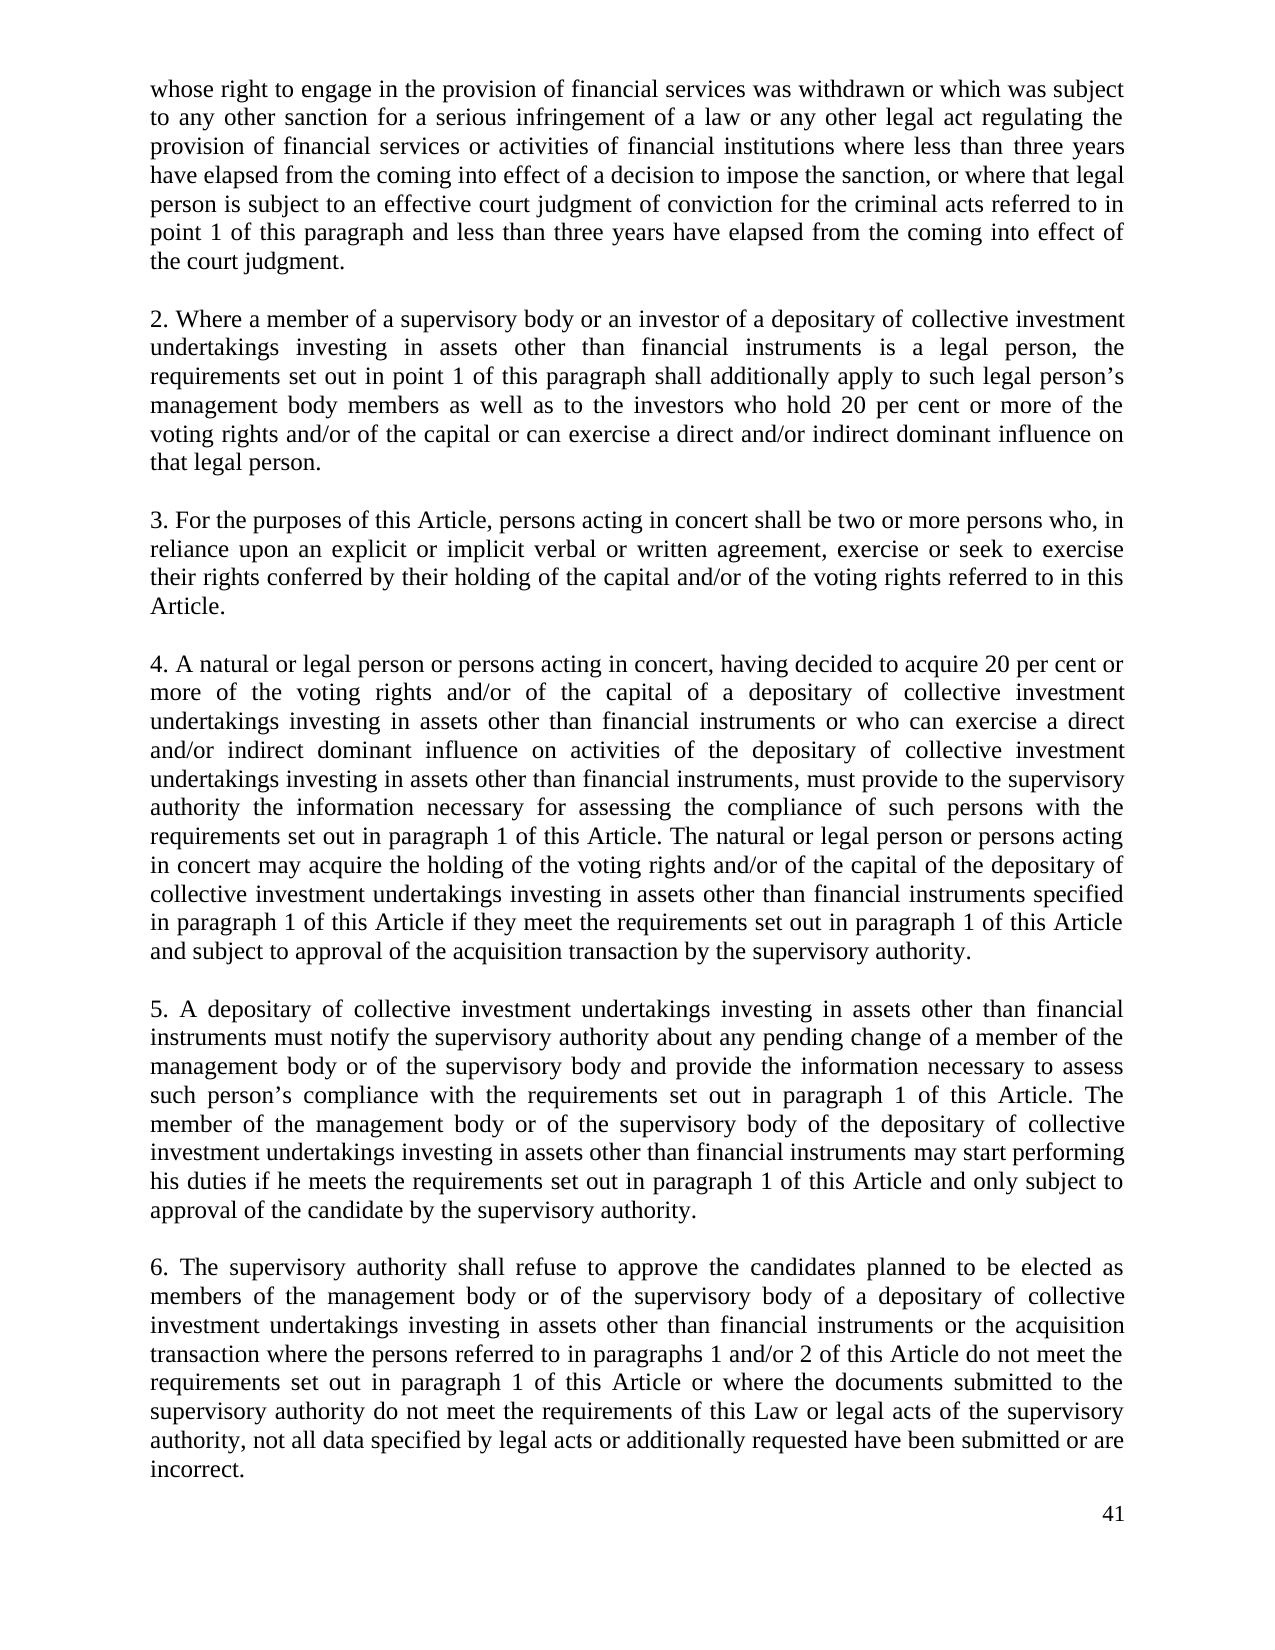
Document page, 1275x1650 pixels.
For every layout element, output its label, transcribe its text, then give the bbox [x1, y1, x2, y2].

text whose right to engage in the provision of financial services was withdrawn or which was subject to any other sanction for a serious infringement of a law or any other legal act regulating the provision of financial services or activities of financial institutions where less than three years have elapsed from the coming into effect of a decision to impose the sanction, or where that legal person is subject to an effective court judgment of conviction for the criminal acts referred to in point 1 of this paragraph and less than three years have elapsed from the coming into effect of the court judgment. [150, 74, 1125, 275]
text 6. The supervisory authority shall refuse to approve the candidates planned to be elected as members of the management body or of the supervisory body of a depositary of collective investment undertakings investing in assets other than financial instruments or the acquisition transaction where the persons referred to in paragraphs 1 and/or 2 of this Article do not meet the requirements set out in paragraph 1 of this Article or where the documents submitted to the supervisory authority do not meet the requirements of this Law or legal acts of the supervisory authority, not all data specified by legal acts or additionally requested have been submitted or are incorrect. [150, 1252, 1125, 1482]
text 3. For the purposes of this Article, persons acting in concert shall be two or more persons who, in reliance upon an explicit or implicit verbal or written agreement, exercise or seek to exercise their rights conferred by their holding of the capital and/or of the voting rights referred to in this Article. [150, 505, 1125, 620]
text 5. A depositary of collective investment undertakings investing in assets other than financial instruments must notify the supervisory authority about any pending change of a member of the management body or of the supervisory body and provide the information necessary to assess such person’s compliance with the requirements set out in paragraph 1 of this Article. The member of the management body or of the supervisory body of the depositary of collective investment undertakings investing in assets other than financial instruments may start performing his duties if he meets the requirements set out in paragraph 1 of this Article and only subject to approval of the candidate by the supervisory authority. [150, 994, 1125, 1224]
text 4. A natural or legal person or persons acting in concert, having decided to acquire 20 per cent or more of the voting rights and/or of the capital of a depositary of collective investment undertakings investing in assets other than financial instruments or who can exercise a direct and/or indirect dominant influence on activities of the depositary of collective investment undertakings investing in assets other than financial instruments, must provide to the supervisory authority the information necessary for assessing the compliance of such persons with the requirements set out in paragraph 1 of this Article. The natural or legal person or persons acting in concert may acquire the holding of the voting rights and/or of the capital of the depositary of collective investment undertakings investing in assets other than financial instruments specified in paragraph 1 of this Article if they meet the requirements set out in paragraph 1 of this Article and subject to approval of the acquisition transaction by the supervisory authority. [150, 649, 1125, 965]
text 2. Where a member of a supervisory body or an investor of a depositary of collective investment undertakings investing in assets other than financial instruments is a legal person, the requirements set out in point 1 of this paragraph shall additionally apply to such legal person’s management body members as well as to the investors who hold 20 per cent or more of the voting rights and/or of the capital or can exercise a direct and/or indirect dominant influence on that legal person. [150, 304, 1125, 476]
